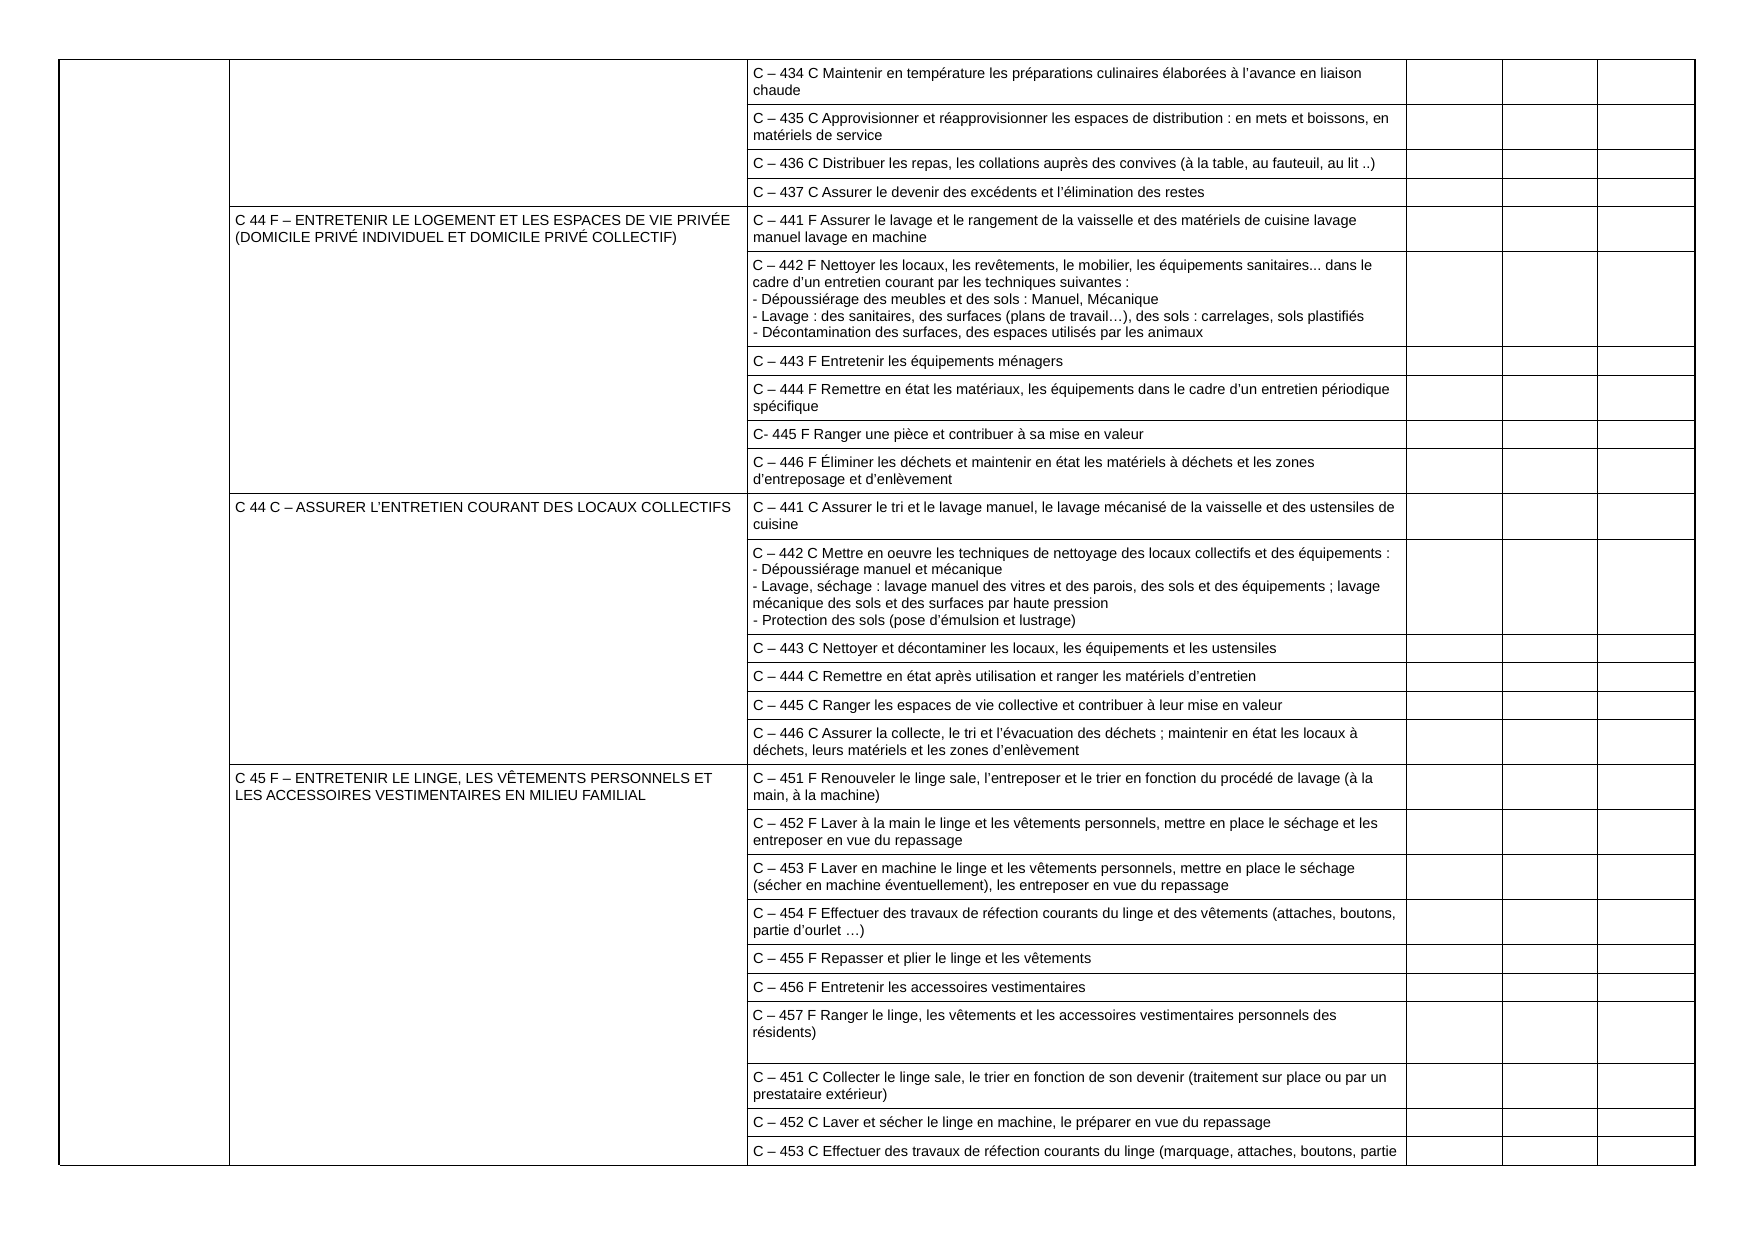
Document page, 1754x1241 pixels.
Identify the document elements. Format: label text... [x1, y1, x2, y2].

table_cell [1407, 945, 1502, 973]
table_cell [1598, 1109, 1694, 1136]
table_cell [1407, 540, 1502, 634]
table_cell [1598, 855, 1694, 899]
table_cell C – 452 F Laver à la main le linge et les vêtements personnels, mettre en place le séchage et les entreposer en vue du repassage [748, 810, 1406, 854]
table_cell [1407, 692, 1502, 719]
table_cell [1503, 494, 1597, 538]
table_cell [1407, 720, 1502, 764]
table_cell [1407, 663, 1502, 691]
table_cell C – 443 C Nettoyer et décontaminer les locaux, les équipements et les ustensiles [748, 635, 1406, 662]
table_cell C – 434 C Maintenir en température les préparations culinaires élaborées à l’avance en liaison chaude [748, 60, 1406, 104]
table_cell [1503, 663, 1597, 691]
table_cell [1598, 635, 1694, 662]
table_cell C – 443 F Entretenir les équipements ménagers [748, 347, 1406, 375]
table_cell C – 456 F Entretenir les accessoires vestimentaires [748, 974, 1406, 1001]
table_cell [1598, 1064, 1694, 1108]
table_cell [1407, 376, 1502, 420]
table_cell C – 451 C Collecter le linge sale, le trier en fonction de son devenir (traitement sur place ou par un prestataire extérieur) [748, 1064, 1406, 1108]
table_cell [1598, 252, 1694, 346]
table_cell C – 444 C Remettre en état après utilisation et ranger les matériels d’entretien [748, 663, 1406, 691]
table_cell [1598, 974, 1694, 1001]
table_cell [1503, 945, 1597, 973]
table_cell C – 454 F Effectuer des travaux de réfection courants du linge et des vêtements (attaches, boutons, partie d’ourlet …) [748, 900, 1406, 944]
table_cell [1503, 60, 1597, 104]
table_cell C – 453 F Laver en machine le linge et les vêtements personnels, mettre en place le séchage (sécher en machine éventuellement), les entreposer en vue du repassage [748, 855, 1406, 899]
table_cell [1503, 449, 1597, 493]
table_cell [1407, 449, 1502, 493]
table_cell [60, 60, 229, 1165]
table_cell [1503, 765, 1597, 809]
table_cell [1407, 1064, 1502, 1108]
table_cell [1407, 900, 1502, 944]
table_cell [1407, 179, 1502, 206]
table_cell [1598, 449, 1694, 493]
table_cell [1503, 1064, 1597, 1108]
table_cell C – 444 F Remettre en état les matériaux, les équipements dans le cadre d’un entretien périodique spécifique [748, 376, 1406, 420]
table_cell [1407, 150, 1502, 178]
table_cell [1407, 60, 1502, 104]
table_cell C – 442 F Nettoyer les locaux, les revêtements, le mobilier, les équipements sanitaires... dans le cadre d’un entretien courant par les techniques suivantes : - Dépoussiérage des meubles et des sols : Manuel, Mécanique - Lavage : des sanitaires, des surfaces (plans de travail…), des sols : carrelages, sols plastifiés - Décontamination des surfaces, des espaces utilisés par les animaux [748, 252, 1406, 346]
table_cell [1598, 810, 1694, 854]
table_cell [1503, 1109, 1597, 1136]
table_cell C – 445 C Ranger les espaces de vie collective et contribuer à leur mise en valeur [748, 692, 1406, 719]
table_cell [1598, 1137, 1694, 1165]
table_cell [1503, 1137, 1597, 1165]
table_cell C – 457 F Ranger le linge, les vêtements et les accessoires vestimentaires personnels des résidents) [748, 1002, 1406, 1063]
table_cell [1503, 810, 1597, 854]
table_cell C – 435 C Approvisionner et réapprovisionner les espaces de distribution : en mets et boissons, en matériels de service [748, 105, 1406, 149]
table_cell [1503, 252, 1597, 346]
table_cell [1503, 1002, 1597, 1063]
table_cell [1598, 663, 1694, 691]
table_cell C – 452 C Laver et sécher le linge en machine, le préparer en vue du repassage [748, 1109, 1406, 1136]
table_cell [1407, 105, 1502, 149]
table_cell [1503, 150, 1597, 178]
table_cell [1407, 494, 1502, 538]
table_cell C – 446 C Assurer la collecte, le tri et l’évacuation des déchets ; maintenir en état les locaux à déchets, leurs matériels et les zones d’enlèvement [748, 720, 1406, 764]
table_cell [230, 60, 747, 206]
table_cell C – 441 C Assurer le tri et le lavage manuel, le lavage mécanisé de la vaisselle et des ustensiles de cuisine [748, 494, 1406, 538]
table_cell [1407, 1137, 1502, 1165]
table_cell [1407, 207, 1502, 251]
table_cell C – 436 C Distribuer les repas, les collations auprès des convives (à la table, au fauteuil, au lit ..) [748, 150, 1406, 178]
table_cell [1407, 855, 1502, 899]
table_cell [1598, 60, 1694, 104]
table_cell [1407, 974, 1502, 1001]
table_cell [1407, 1109, 1502, 1136]
table_cell [1503, 347, 1597, 375]
table_cell C – 455 F Repasser et plier le linge et les vêtements [748, 945, 1406, 973]
table_cell [1503, 900, 1597, 944]
table_cell [1407, 347, 1502, 375]
table_cell C- 445 F Ranger une pièce et contribuer à sa mise en valeur [748, 421, 1406, 448]
table_cell C 44 F – ENTRETENIR LE LOGEMENT ET LES ESPACES DE VIE PRIVÉE (DOMICILE PRIVÉ INDIVIDUEL ET DOMICILE PRIVÉ COLLECTIF) [230, 207, 747, 493]
table_cell [1503, 720, 1597, 764]
table_cell C 45 F – ENTRETENIR LE LINGE, LES VÊTEMENTS PERSONNELS ET LES ACCESSOIRES VESTIMENTAIRES EN MILIEU FAMILIAL [230, 765, 747, 1165]
table_cell [1407, 421, 1502, 448]
table_cell [1598, 376, 1694, 420]
table_cell [1503, 974, 1597, 1001]
table_cell [1407, 252, 1502, 346]
table_cell [1598, 150, 1694, 178]
table_cell [1503, 635, 1597, 662]
table_cell C – 442 C Mettre en oeuvre les techniques de nettoyage des locaux collectifs et des équipements : - Dépoussiérage manuel et mécanique - Lavage, séchage : lavage manuel des vitres et des parois, des sols et des équipements ; lavage mécanique des sols et des surfaces par haute pression - Protection des sols (pose d’émulsion et lustrage) [748, 540, 1406, 634]
table_cell [1598, 945, 1694, 973]
table_cell [1598, 207, 1694, 251]
table_cell [1598, 692, 1694, 719]
table_cell [1503, 855, 1597, 899]
table_cell [1503, 421, 1597, 448]
table_cell [1503, 179, 1597, 206]
table_cell [1503, 376, 1597, 420]
table_cell C – 453 C Effectuer des travaux de réfection courants du linge (marquage, attaches, boutons, partie [748, 1137, 1406, 1165]
table_cell C 44 C – ASSURER L’ENTRETIEN COURANT DES LOCAUX COLLECTIFS [230, 494, 747, 764]
table_cell [1598, 347, 1694, 375]
table_cell [1598, 540, 1694, 634]
table_cell [1407, 765, 1502, 809]
table_cell [1503, 692, 1597, 719]
table_cell [1598, 1002, 1694, 1063]
table_cell C – 446 F Éliminer les déchets et maintenir en état les matériels à déchets et les zones d’entreposage et d’enlèvement [748, 449, 1406, 493]
table_cell C – 441 F Assurer le lavage et le rangement de la vaisselle et des matériels de cuisine lavage manuel lavage en machine [748, 207, 1406, 251]
table_cell [1598, 720, 1694, 764]
table_cell [1407, 810, 1502, 854]
table_cell [1598, 421, 1694, 448]
table_cell [1598, 494, 1694, 538]
table_cell [1407, 635, 1502, 662]
table_cell [1598, 765, 1694, 809]
table_cell [1503, 540, 1597, 634]
table_cell [1407, 1002, 1502, 1063]
table_cell [1598, 179, 1694, 206]
table_cell [1503, 207, 1597, 251]
table_cell [1598, 900, 1694, 944]
table_cell C – 451 F Renouveler le linge sale, l’entreposer et le trier en fonction du procédé de lavage (à la main, à la machine) [748, 765, 1406, 809]
table_cell [1598, 105, 1694, 149]
table_cell C – 437 C Assurer le devenir des excédents et l’élimination des restes [748, 179, 1406, 206]
table_cell [1503, 105, 1597, 149]
